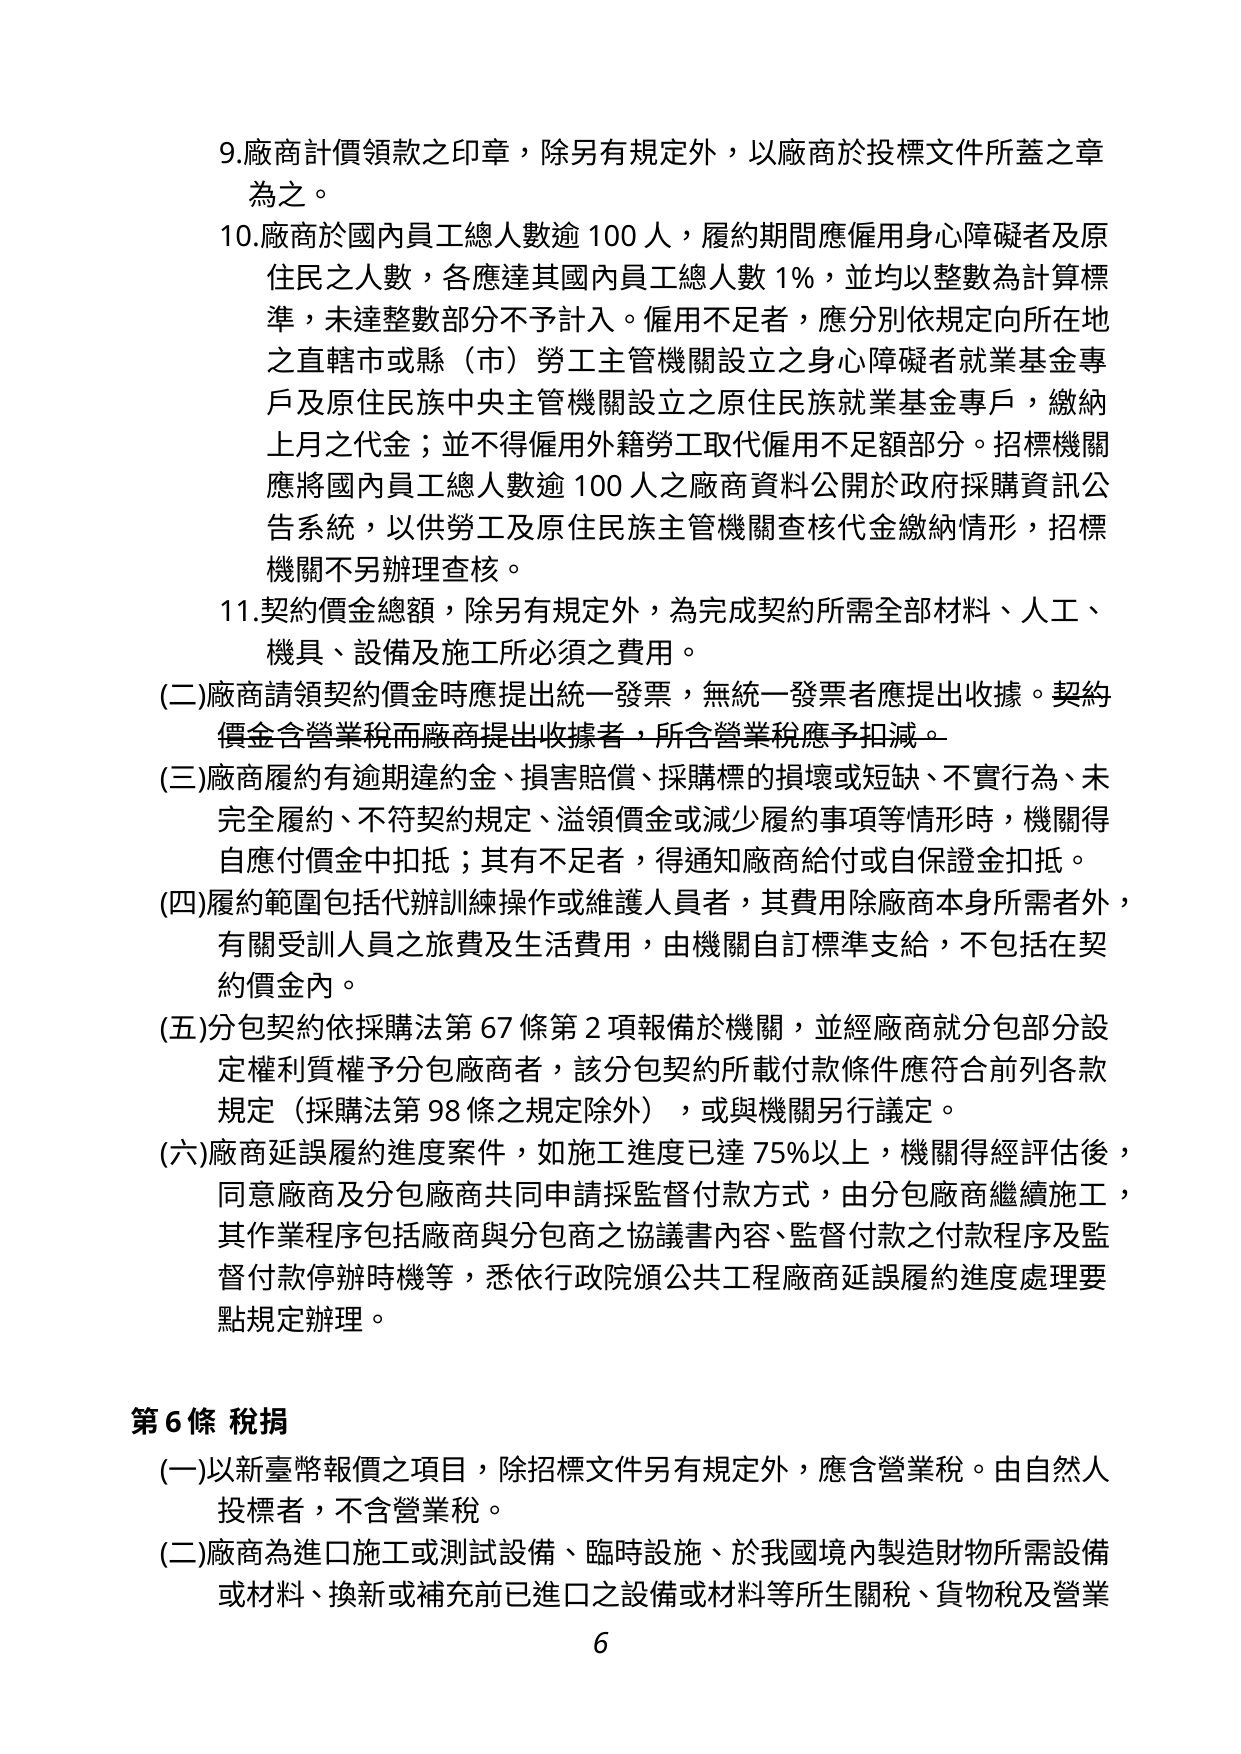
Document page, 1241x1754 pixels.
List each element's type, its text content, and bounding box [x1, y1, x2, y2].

text 10.廠商於國內員工總人數逾100人，履約期間應僱用身心障礙者及原住民之人數，各應達其國內員工總人數1%，並均以整數為計算標準，未達整數部分不予計入。僱用不足者，應分別依規定向所在地之直轄市或縣（市）勞工主管機關設立之身心障礙者就業基金專戶及原住民族中央主管機關設立之原住民族就業基金專戶，繳納上月之代金；並不得僱用外籍勞工取代僱用不足額部分。招標機關應將國內員工總人數逾100人之廠商資料公開於政府採購資訊公告系統，以供勞工及原住民族主管機關查核代金繳納情形，招標機關不另辦理查核。 [218, 213, 1110, 588]
text 第6條 稅捐 [130, 1399, 1110, 1440]
text (六)廠商延誤履約進度案件，如施工進度已達75%以上，機關得經評估後，同意廠商及分包廠商共同申請採監督付款方式，由分包廠商繼續施工，其作業程序包括廠商與分包商之協議書內容、監督付款之付款程序及監督付款停辦時機等，悉依行政院頒公共工程廠商延誤履約進度處理要點規定辦理。 [159, 1130, 1110, 1338]
text (五)分包契約依採購法第67條第2項報備於機關，並經廠商就分包部分設定權利質權予分包廠商者，該分包契約所載付款條件應符合前列各款規定（採購法第98條之規定除外），或與機關另行議定。 [159, 1005, 1110, 1130]
text (三)廠商履約有逾期違約金、損害賠償、採購標的損壞或短缺、不實行為、未完全履約、不符契約規定、溢領價金或減少履約事項等情形時，機關得自應付價金中扣抵；其有不足者，得通知廠商給付或自保證金扣抵。 [159, 755, 1110, 880]
text 11.契約價金總額，除另有規定外，為完成契約所需全部材料、人工、機具、設備及施工所必須之費用。 [218, 588, 1110, 672]
text 9.廠商計價領款之印章，除另有規定外，以廠商於投標文件所蓋之章為之。 [218, 130, 1104, 213]
text (一)以新臺幣報價之項目，除招標文件另有規定外，應含營業稅。由自然人投標者，不含營業稅。 [159, 1447, 1110, 1530]
text (四)履約範圍包括代辦訓練操作或維護人員者，其費用除廠商本身所需者外，有關受訓人員之旅費及生活費用，由機關自訂標準支給，不包括在契約價金內。 [159, 880, 1110, 1005]
text (二)廠商請領契約價金時應提出統一發票，無統一發票者應提出收據。契約價金含營業稅而廠商提出收據者，所含營業稅應予扣減。 [159, 672, 1110, 755]
text (二)廠商為進口施工或測試設備、臨時設施、於我國境內製造財物所需設備或材料、換新或補充前已進口之設備或材料等所生關稅、貨物稅及營業 [159, 1530, 1110, 1613]
